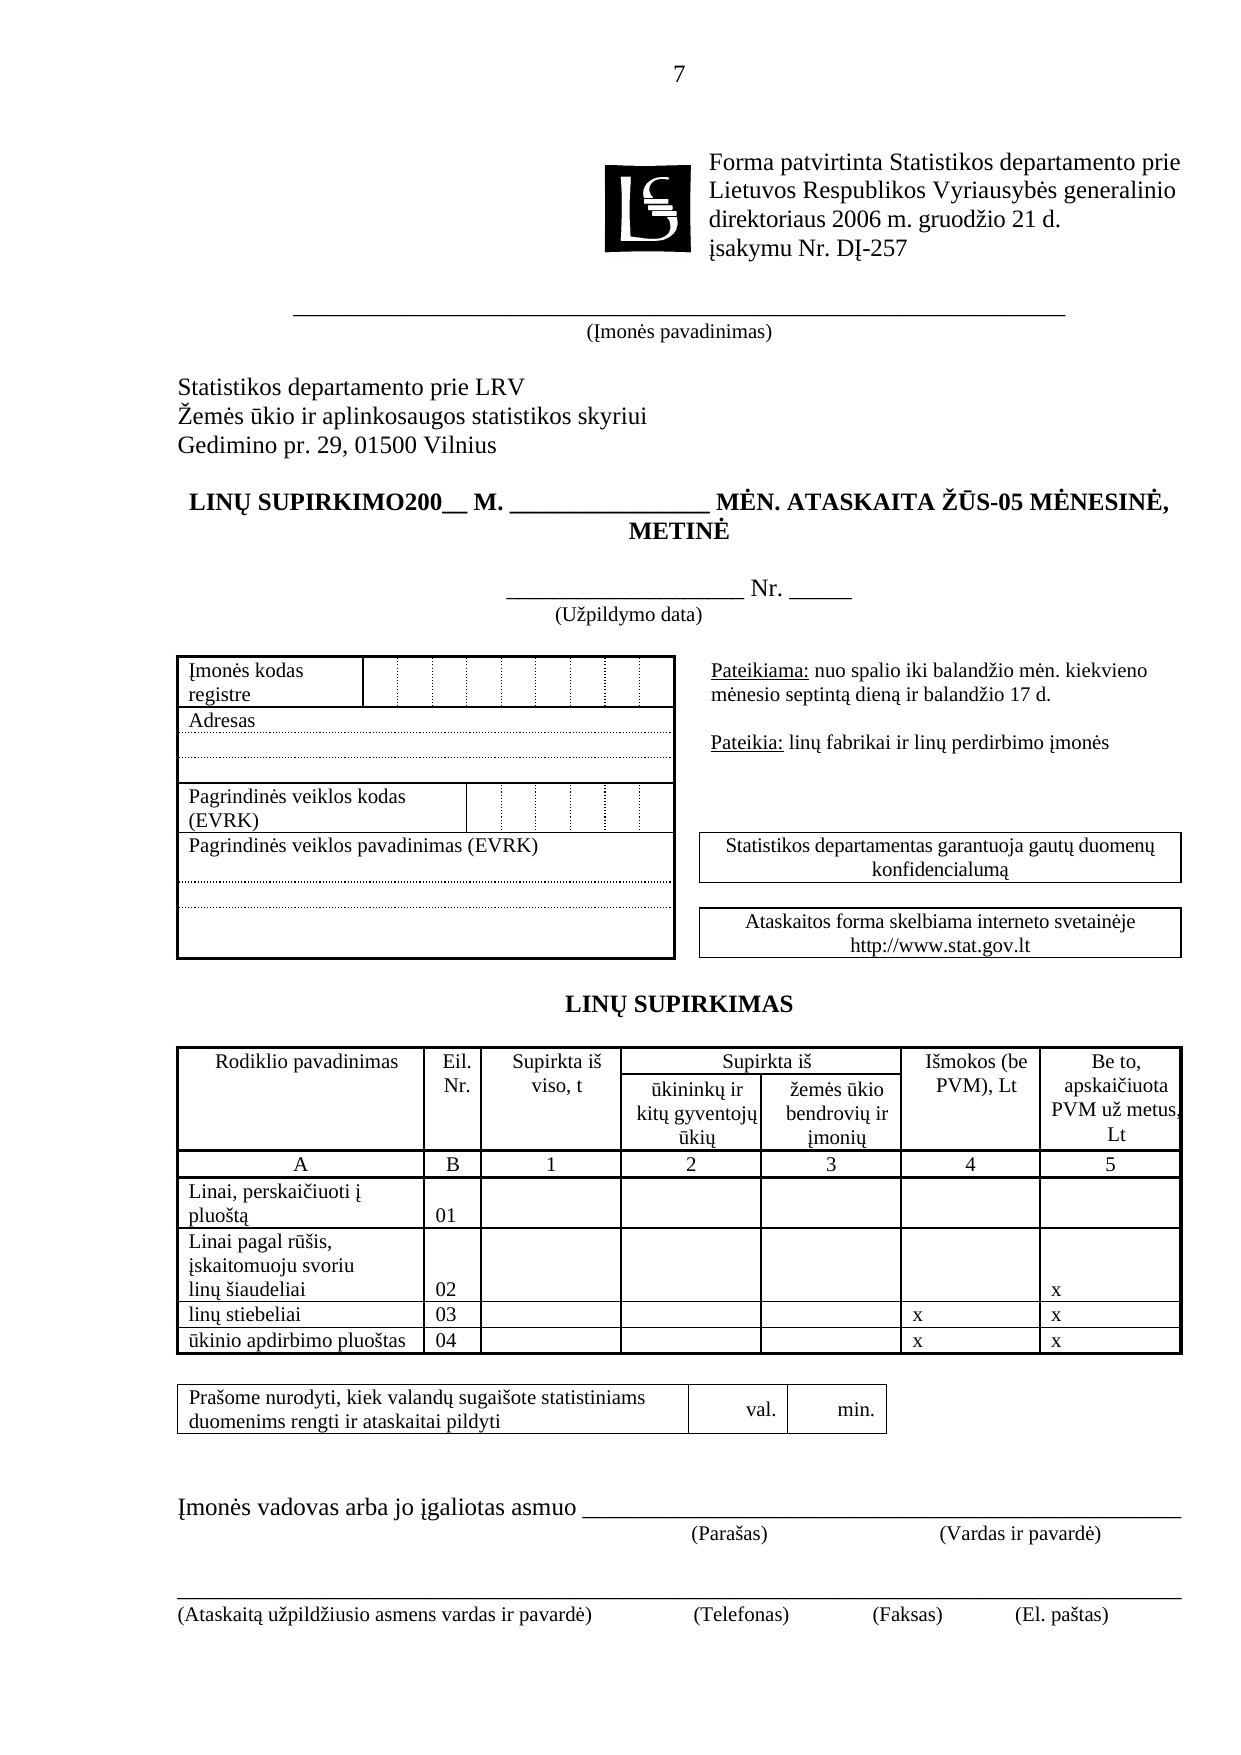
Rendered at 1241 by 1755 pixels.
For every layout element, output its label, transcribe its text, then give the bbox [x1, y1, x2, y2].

table_cell Pagrindinės veiklos pavadinimas (EVRK) [179, 833, 673, 881]
table_cell [482, 1328, 620, 1352]
table_cell linų šiaudeliai [179, 1277, 423, 1301]
table_header [501, 658, 536, 706]
table_cell B [425, 1152, 480, 1176]
table_cell [622, 1277, 760, 1301]
table_cell [622, 1302, 760, 1326]
table_cell [425, 1229, 480, 1277]
table_header Supirkta iš [622, 1049, 900, 1073]
table_header Rodiklio pavadinimas [179, 1049, 423, 1149]
table_header [605, 658, 639, 706]
table_cell linų stiebeliai [179, 1302, 423, 1326]
table_header Išmokos (be PVM), Lt [902, 1049, 1039, 1149]
table_cell 2 [622, 1152, 760, 1176]
table_header min. [788, 1385, 886, 1433]
table_cell Pagrindinės veiklos kodas (EVRK) [179, 784, 466, 832]
table_cell [676, 907, 699, 957]
table_cell [699, 782, 1181, 832]
table_cell x [1041, 1302, 1179, 1326]
table_cell x [1041, 1277, 1179, 1301]
table_cell 4 [902, 1152, 1039, 1176]
table_header val. [689, 1385, 787, 1433]
table_cell 5 [1041, 1152, 1179, 1176]
table_cell [1041, 1229, 1179, 1277]
table_cell [676, 782, 699, 832]
table_cell [762, 1277, 900, 1301]
table_cell [179, 757, 673, 782]
table_header Eil. Nr. [425, 1049, 480, 1149]
table_cell Linai pagal rūšis, įskaitomuoju svoriu [179, 1229, 423, 1277]
table_header [364, 658, 397, 706]
text Gedimino pr. 29, 01500 Vilnius [177, 430, 1181, 458]
table_cell [699, 757, 1181, 782]
table_cell [501, 784, 536, 832]
table_cell [605, 784, 639, 832]
table_cell [676, 732, 699, 757]
text Forma patvirtinta Statistikos departamento prie [177, 147, 1181, 176]
table_cell [482, 1229, 620, 1277]
text [177, 204, 604, 233]
table_cell x [1041, 1328, 1179, 1352]
table_cell [676, 706, 699, 732]
table_cell [179, 732, 673, 757]
table_cell žemės ūkio bendrovių ir įmonių [762, 1075, 900, 1149]
table_cell [482, 1179, 620, 1227]
table_cell A [179, 1152, 423, 1176]
table_cell [179, 907, 673, 957]
text Žemės ūkio ir aplinkosaugos statistikos skyriui [177, 401, 1181, 430]
table_cell ūkinio apdirbimo pluoštas [179, 1328, 423, 1352]
table_cell [762, 1179, 900, 1227]
table_cell 04 [425, 1328, 480, 1352]
table_cell ūkininkų ir kitų gyventojų ūkių [622, 1075, 760, 1149]
table_header Be to, apskaičiuota PVM už metus, Lt [1041, 1049, 1179, 1149]
table_cell [676, 757, 699, 782]
table_cell 03 [425, 1302, 480, 1326]
table_cell [570, 784, 605, 832]
table_header [432, 658, 467, 706]
text įsakymu Nr. DĮ-257 [177, 233, 1181, 262]
table_cell [676, 832, 699, 881]
table_cell [902, 1179, 1039, 1227]
table_cell [482, 1302, 620, 1326]
table_cell 02 [425, 1277, 480, 1301]
table_cell Adresas [179, 708, 673, 732]
text Statistikos departamento prie LRV [177, 372, 1181, 401]
table_header Įmonės kodas registre [179, 658, 362, 706]
text direktoriaus 2006 m. gruodžio 21 d. [694, 204, 1181, 233]
table_cell x [902, 1302, 1039, 1326]
table_cell [482, 1277, 620, 1301]
table_cell 01 [425, 1179, 480, 1227]
text linų supirkimas [177, 989, 1181, 1017]
table_header [887, 1384, 1181, 1433]
text [177, 176, 604, 204]
table_cell [699, 883, 1181, 907]
table_header [676, 655, 699, 706]
table_header Supirkta iš viso, t [482, 1049, 620, 1149]
table_cell [902, 1277, 1039, 1301]
table_header Pateikiama: nuo spalio iki balandžio mėn. kiekvieno mėnesio septintą dieną ir balandžio 17 d. Pateikia: linų fabrikai ir linų perdirbimo įmonės [699, 655, 1181, 757]
table_header [398, 658, 432, 706]
table_cell Statistikos departamentas garantuoja gautų duomenų konfidencialumą [700, 833, 1180, 881]
text (Ataskaitą užpildžiusio asmens vardas ir pavardė) (Telefonas) (Faksas) (El. paštas) [177, 1602, 1181, 1626]
table_cell [676, 881, 699, 907]
text (Parašas) (Vardas ir pavardė) [177, 1520, 1181, 1544]
text Nr. _____ [177, 573, 1181, 602]
table_cell [640, 784, 673, 832]
table_cell 3 [762, 1152, 900, 1176]
table_header [640, 658, 673, 706]
table_cell [762, 1328, 900, 1352]
table_cell [902, 1229, 1039, 1277]
text linų SUPIRKIMO200__ m. ________________ mėn. ataskaita žūs-05 mėnesinė, metinė [177, 487, 1181, 545]
text (Įmonės pavadinimas) [177, 319, 1181, 343]
table_cell Ataskaitos forma skelbiama interneto svetainėje http://www.stat.gov.lt [700, 909, 1180, 957]
table_cell [622, 1328, 760, 1352]
table_cell x [902, 1328, 1039, 1352]
table_cell Linai, perskaičiuoti į pluoštą [179, 1179, 423, 1227]
table_cell [179, 881, 673, 907]
text Lietuvos Respublikos Vyriausybės generalinio [694, 176, 1181, 204]
table_cell [622, 1229, 760, 1277]
table_cell [762, 1302, 900, 1326]
table_cell [467, 784, 501, 832]
table_cell [762, 1229, 900, 1277]
table_cell [536, 784, 570, 832]
text Įmonės vadovas arba jo įgaliotas asmuo [177, 1492, 1181, 1520]
table_header [536, 658, 570, 706]
table_cell [622, 1179, 760, 1227]
table_cell 1 [482, 1152, 620, 1176]
table_header [467, 658, 501, 706]
table_header [570, 658, 605, 706]
text (Užpildymo data) [177, 602, 1181, 626]
table_cell [1041, 1179, 1179, 1227]
table_header Prašome nurodyti, kiek valandų sugaišote statistiniams duomenims rengti ir ataskaitai pildyti [178, 1385, 688, 1433]
